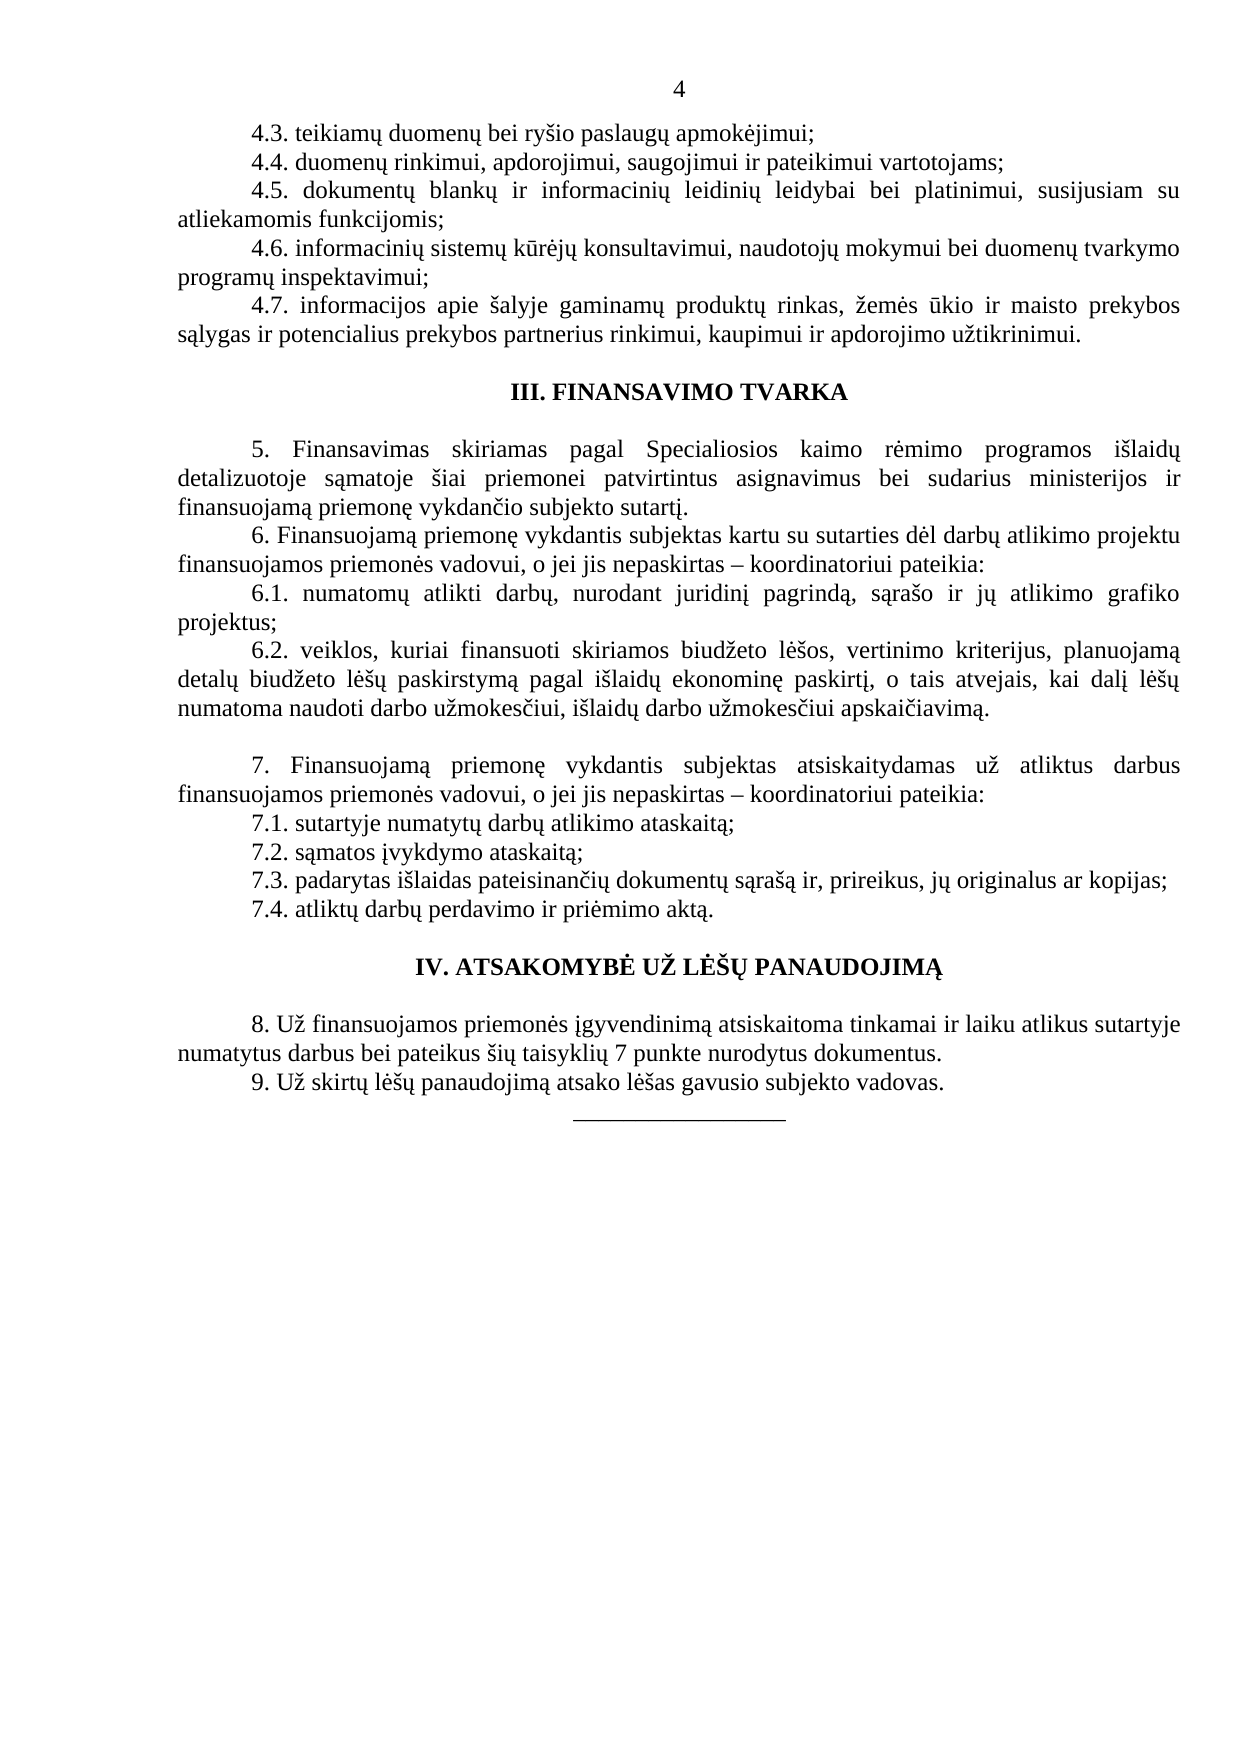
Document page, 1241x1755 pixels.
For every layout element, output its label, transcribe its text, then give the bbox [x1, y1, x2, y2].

text 4.6. informacinių sistemų kūrėjų konsultavimui, naudotojų mokymui bei duomenų tvarkymo programų inspektavimui; [177, 233, 1181, 291]
text 6.1. numatomų atlikti darbų, nurodant juridinį pagrindą, sąrašo ir jų atlikimo grafiko projektus; [177, 578, 1181, 636]
text 7. Finansuojamą priemonę vykdantis subjektas atsiskaitydamas už atliktus darbus finansuojamos priemonės vadovui, o jei jis nepaskirtas – koordinatoriui pateikia: [177, 751, 1181, 808]
text 5. Finansavimas skiriamas pagal Specialiosios kaimo rėmimo programos išlaidų detalizuotoje sąmatoje šiai priemonei patvirtintus asignavimus bei sudarius ministerijos ir finansuojamą priemonę vykdančio subjekto sutartį. [177, 434, 1181, 521]
text 7.4. atliktų darbų perdavimo ir priėmimo aktą. [177, 894, 1181, 923]
text _________________ [177, 1096, 1181, 1124]
text 6.2. veiklos, kuriai finansuoti skiriamos biudžeto lėšos, vertinimo kriterijus, planuojamą detalų biudžeto lėšų paskirstymą pagal išlaidų ekonominę paskirtį, o tais atvejais, kai dalį lėšų numatoma naudoti darbo užmokesčiui, išlaidų darbo užmokesčiui apskaičiavimą. [177, 636, 1181, 722]
text 4.5. dokumentų blankų ir informacinių leidinių leidybai bei platinimui, susijusiam su atliekamomis funkcijomis; [177, 176, 1181, 233]
text 6. Finansuojamą priemonę vykdantis subjektas kartu su sutarties dėl darbų atlikimo projektu finansuojamos priemonės vadovui, o jei jis nepaskirtas – koordinatoriui pateikia: [177, 521, 1181, 578]
text III. FINANSAVIMO TVARKA [177, 377, 1181, 406]
text IV. ATSAKOMYBĖ UŽ LĖŠŲ PANAUDOJIMĄ [177, 952, 1181, 981]
text 7.2. sąmatos įvykdymo ataskaitą; [177, 837, 1181, 866]
text 7.3. padarytas išlaidas pateisinančių dokumentų sąrašą ir, prireikus, jų originalus ar kopijas; [177, 866, 1181, 894]
text 8. Už finansuojamos priemonės įgyvendinimą atsiskaitoma tinkamai ir laiku atlikus sutartyje numatytus darbus bei pateikus šių taisyklių 7 punkte nurodytus dokumentus. [177, 1009, 1181, 1067]
text 4.4. duomenų rinkimui, apdorojimui, saugojimui ir pateikimui vartotojams; [177, 147, 1181, 176]
text 7.1. sutartyje numatytų darbų atlikimo ataskaitą; [177, 808, 1181, 837]
text 4.3. teikiamų duomenų bei ryšio paslaugų apmokėjimui; [177, 118, 1181, 147]
text 4.7. informacijos apie šalyje gaminamų produktų rinkas, žemės ūkio ir maisto prekybos sąlygas ir potencialius prekybos partnerius rinkimui, kaupimui ir apdorojimo užtikrinimui. [177, 291, 1181, 348]
text 9. Už skirtų lėšų panaudojimą atsako lėšas gavusio subjekto vadovas. [177, 1067, 1181, 1096]
